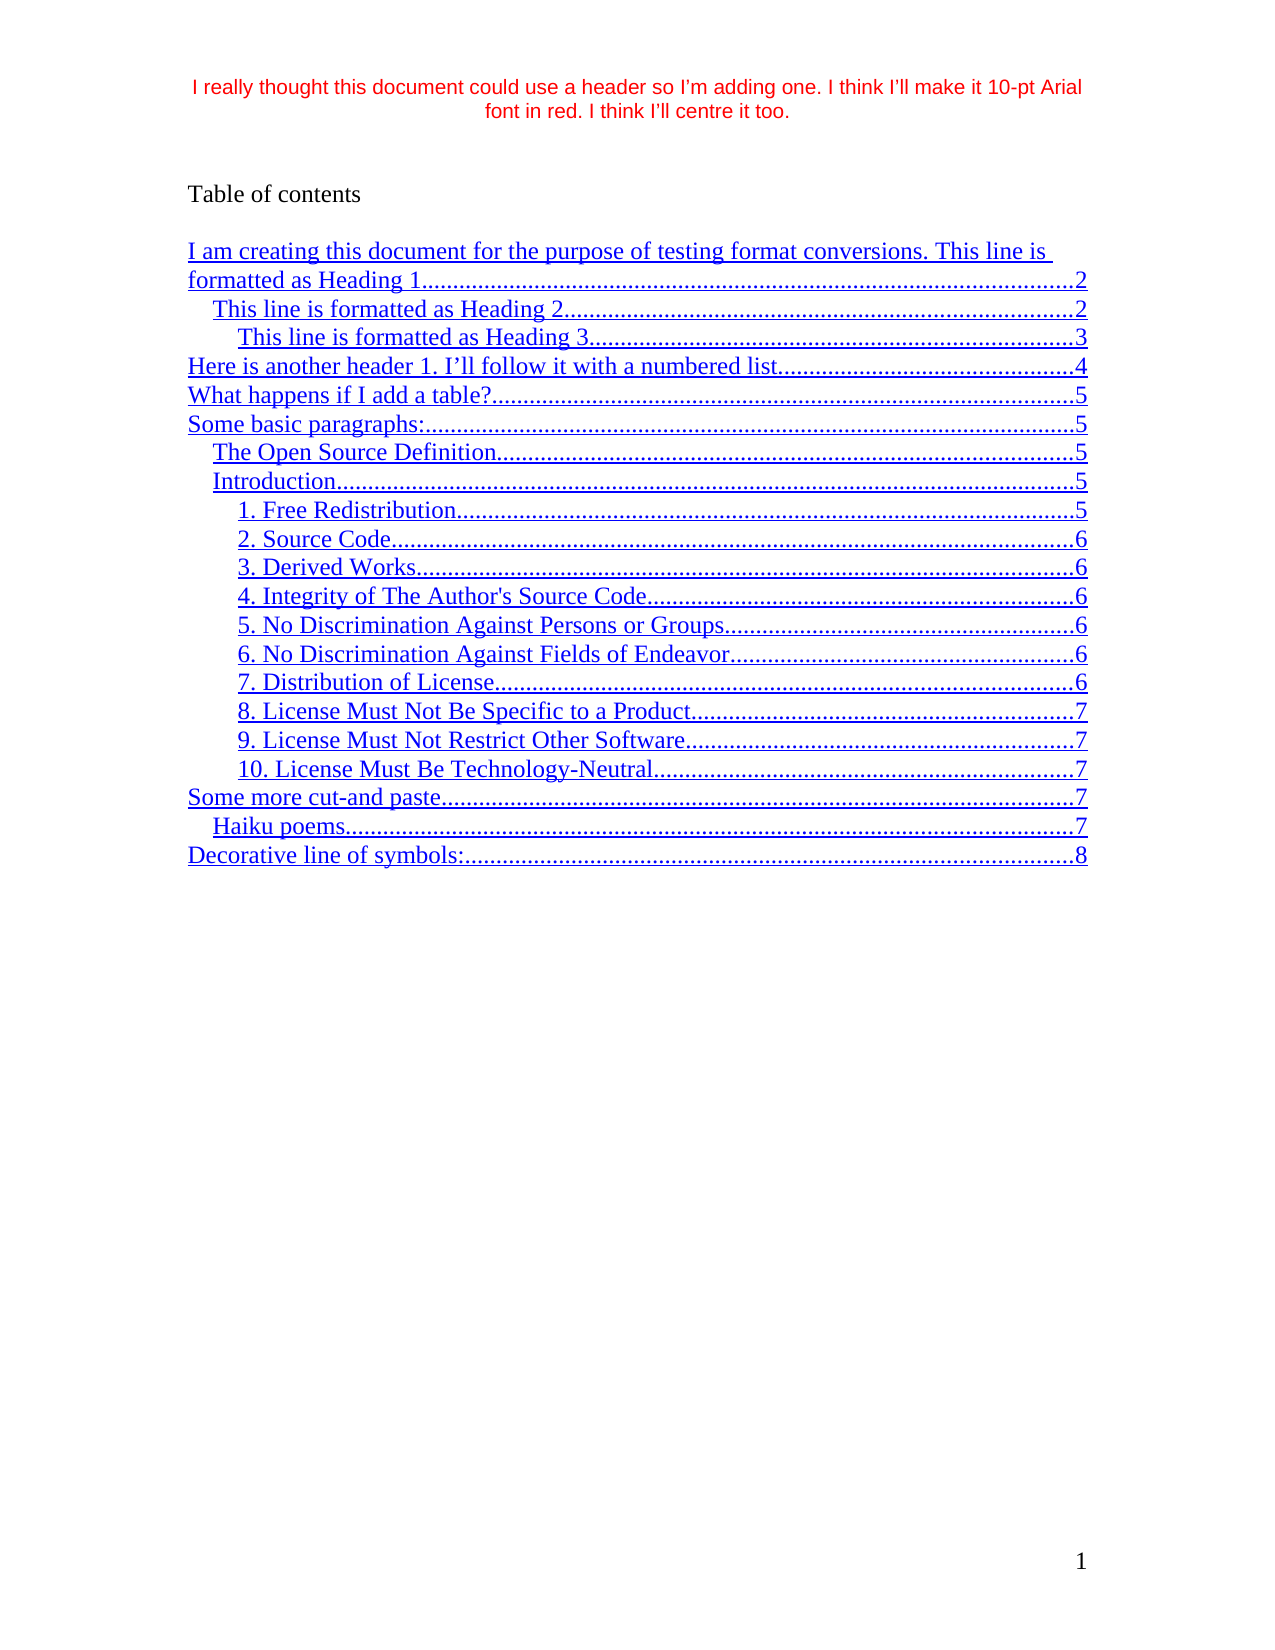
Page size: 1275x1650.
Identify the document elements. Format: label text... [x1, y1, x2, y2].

text What happens if I add a table? 5 [187, 380, 1087, 405]
text 8. License Must Not Be Specific to a Product 7 [237, 696, 1087, 721]
text 3. Derived Works 6 [237, 552, 1087, 577]
text Decorative line of symbols: 8 [187, 840, 1087, 865]
text 10. License Must Be Technology-Neutral 7 [237, 754, 1087, 779]
text Here is another header 1. I’ll follow it with a numbered list. 4 [187, 351, 1087, 376]
text 6. No Discrimination Against Fields of Endeavor 6 [237, 639, 1087, 664]
text 4. Integrity of The Author's Source Code 6 [237, 581, 1087, 606]
text 1. Free Redistribution 5 [237, 495, 1087, 520]
text Haiku poems 7 [212, 811, 1087, 836]
text 2. Source Code 6 [237, 524, 1087, 549]
text Some more cut-and paste 7 [187, 782, 1087, 807]
text 9. License Must Not Restrict Other Software 7 [237, 725, 1087, 750]
text This line is formatted as Heading 3. 3 [237, 322, 1087, 347]
text 5. No Discrimination Against Persons or Groups 6 [237, 610, 1087, 635]
text 7. Distribution of License 6 [237, 667, 1087, 692]
text The Open Source Definition 5 [212, 437, 1087, 462]
text I am creating this document for the purpose of testing format conversions. This line is formatted as Heading 1. 2 [187, 236, 1087, 290]
text This line is formatted as Heading 2. 2 [212, 294, 1087, 319]
text Introduction 5 [212, 466, 1087, 491]
text Table of contents [187, 179, 1087, 207]
text Some basic paragraphs: 5 [187, 409, 1087, 434]
